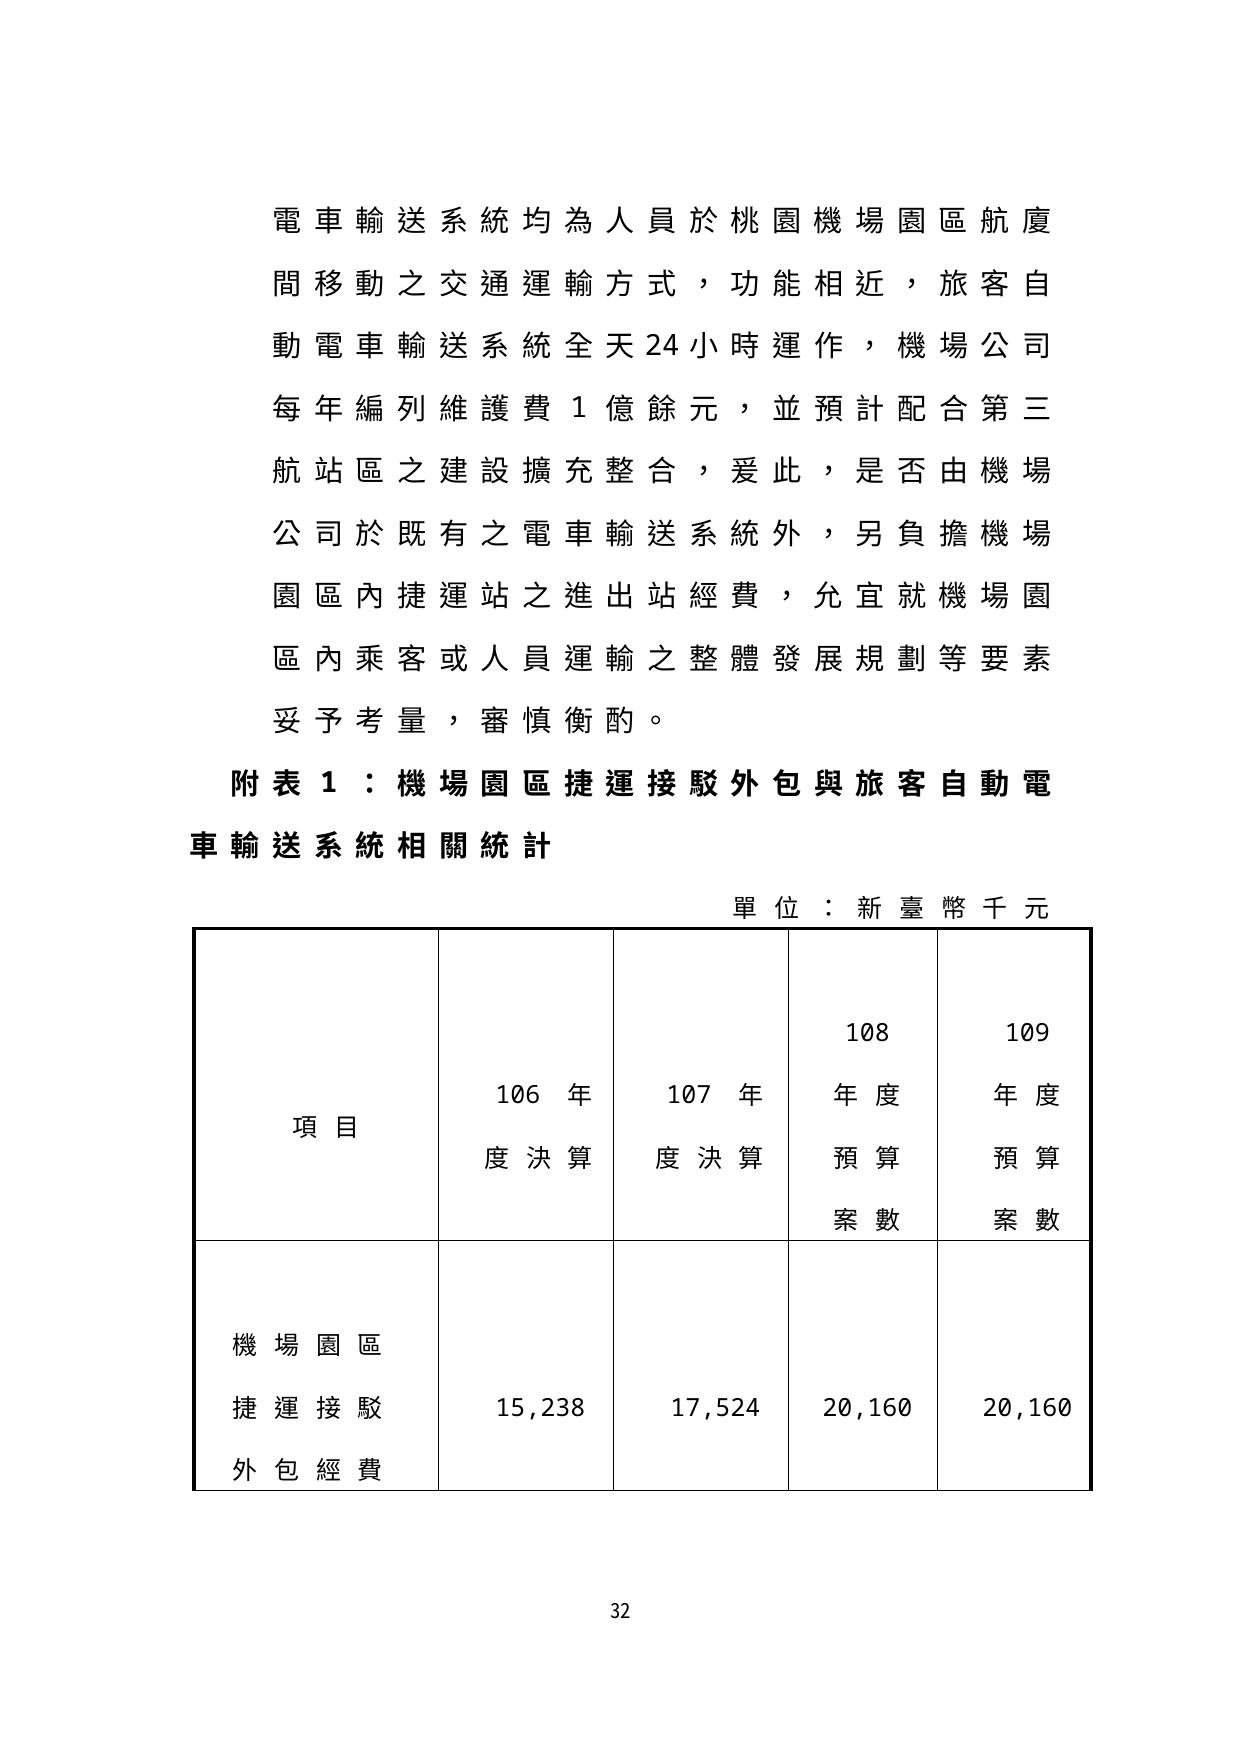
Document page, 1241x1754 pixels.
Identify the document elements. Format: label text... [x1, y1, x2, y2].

table_cell 機場園區捷運接駁外包經費 [196, 1241, 438, 1490]
table_header 108年度預算案數 [789, 930, 937, 1240]
table_cell 17,524 [614, 1241, 788, 1490]
text 電車輸送系統均為人員於桃園機場園區航廈間移動之交通運輸方式，功能相近，旅客自動電車輸送系統全天24小時運作，機場公司每年編列維護費1億餘元，並預計配合第三航站區之建設擴充整合，爰此，是否由機場公司於既有之電車輸送系統外，另負擔機場園區內捷運站之進出站經費，允宜就機場園區內乘客或人員運輸之整體發展規劃等要素妥予考量，審慎衡酌。 [242, 177, 1058, 740]
table_header 109年度預算案數 [938, 930, 1089, 1240]
table_cell 20,160 [789, 1241, 937, 1490]
table_header 107年度決算 [614, 930, 788, 1240]
text 附表1：機場園區捷運接駁外包與旅客自動電車輸送系統相關統計 [183, 740, 1087, 865]
table_cell 20,160 [938, 1241, 1089, 1490]
table_header 106年度決算 [439, 930, 613, 1240]
table_cell 15,238 [439, 1241, 613, 1490]
table_header 項目 [196, 930, 438, 1240]
text 單位：新臺幣千元 [183, 865, 1058, 927]
